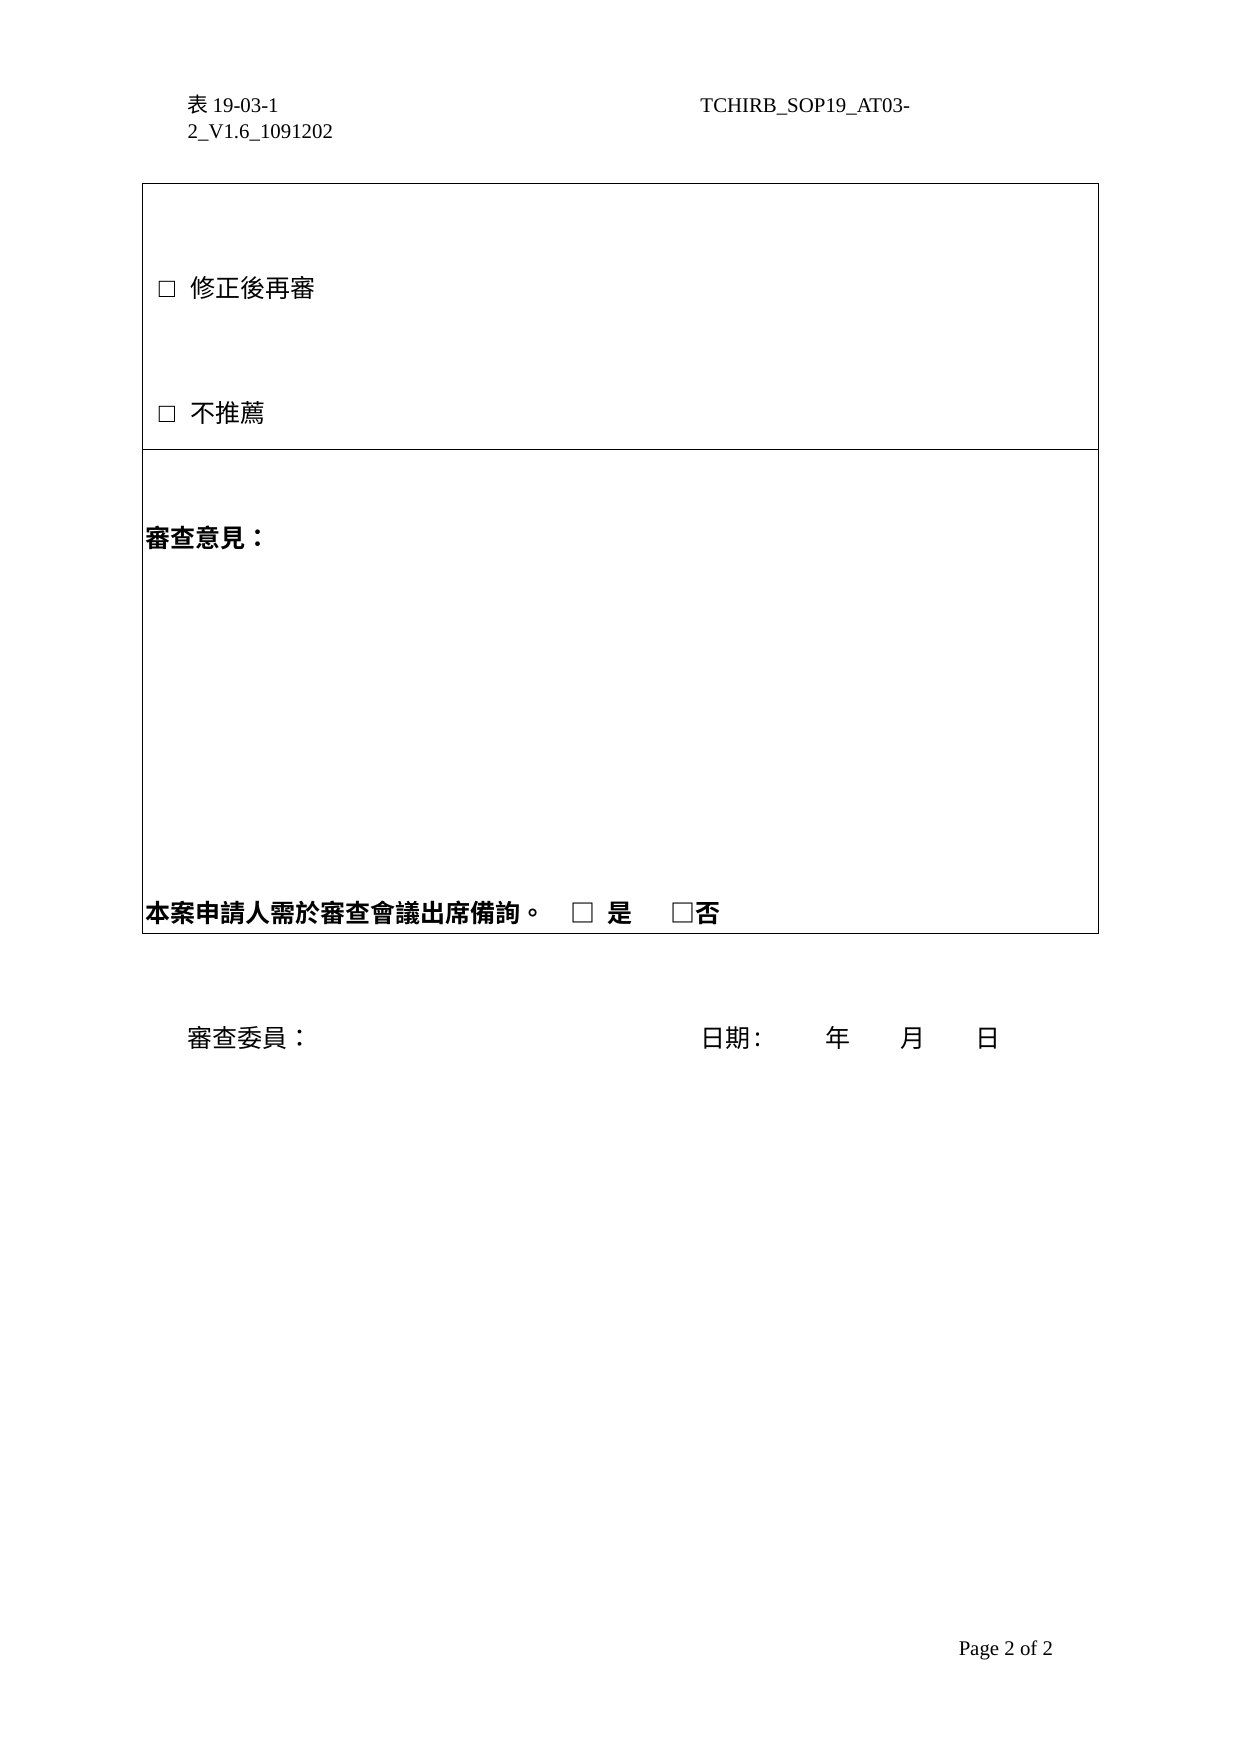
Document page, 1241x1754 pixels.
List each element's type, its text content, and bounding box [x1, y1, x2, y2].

table_cell 本案申請人需於審查會議出席備詢。 □ 是 □否 [143, 863, 1098, 933]
table_cell □ 修正後再審 □ 不推薦 [143, 184, 1098, 449]
text 審查委員： 日期: 年 月 日 [187, 995, 1053, 1058]
table_cell 審查意見： [143, 450, 1098, 863]
